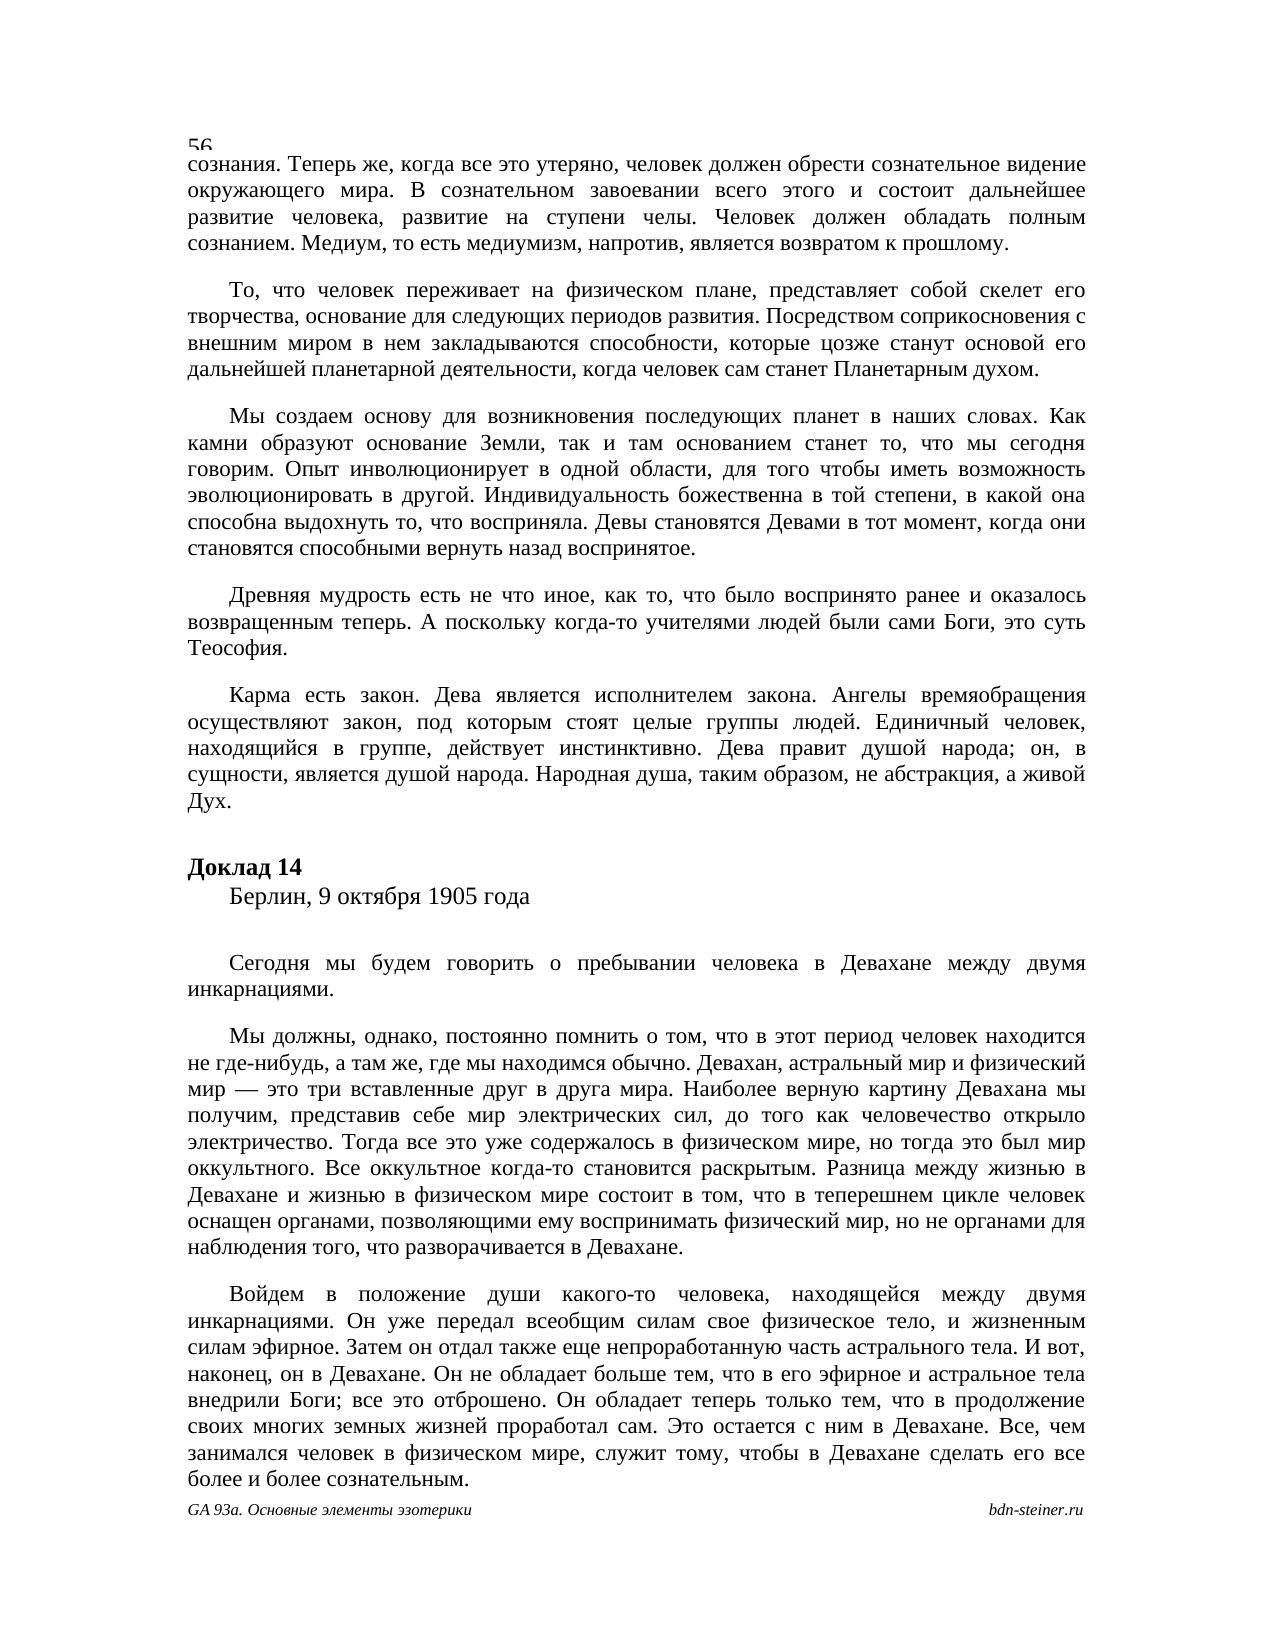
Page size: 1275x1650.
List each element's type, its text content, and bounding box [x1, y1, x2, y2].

text Древняя мудрость есть не что иное, как то, что было воспринято ранее и оказалось возвращенным теперь. А поскольку когда-то учителями людей были сами Боги, это суть Теософия. [187, 581, 1087, 661]
text Берлин, 9 октября 1905 года [187, 881, 1087, 910]
text Сегодня мы будем говорить о пребывании человека в Девахане между двумя инкарнациями. [187, 949, 1087, 1002]
text Мы создаем основу для возникновения последующих планет в наших словах. Как камни образуют основание Земли, так и там основанием станет то, что мы сегодня говорим. Опыт инволюционирует в одной области, для того чтобы иметь возможность эволюционировать в другой. Индивидуальность божественна в той степени, в какой она способна выдохнуть то, что восприняла. Девы становятся Девами в тот момент, когда они становятся способными вернуть назад воспринятое. [187, 402, 1087, 561]
text Войдем в положение души какого-то человека, находящейся между двумя инкарнациями. Он уже передал всеобщим силам свое физическое тело, и жизненным силам эфирное. Затем он отдал также еще непроработанную часть астрального тела. И вот, наконец, он в Девахане. Он не обладает больше тем, что в его эфирное и астральное тела внедрили Боги; все это отброшено. Он обладает теперь только тем, что в продолжение своих многих земных жизней проработал сам. Это остается с ним в Девахане. Все, чем занимался человек в физическом мире, служит тому, чтобы в Девахане сделать его все более и более сознательным. [187, 1281, 1087, 1491]
text сознания. Теперь же, когда все это утеряно, человек должен обрести сознательное видение окружающего мира. В сознательном завоевании всего этого и состоит дальнейшее развитие человека, развитие на ступени челы. Человек должен обладать полным сознанием. Медиум, то есть медиумизм, напротив, является возвратом к прошлому. [187, 150, 1087, 255]
text Мы должны, однако, постоянно помнить о том, что в этот период человек находится не где-нибудь, а там же, где мы находимся обычно. Девахан, астральный мир и физический мир — это три вставленные друг в друга мира. Наиболее верную картину Девахана мы получим, представив себе мир электрических сил, до того как человечество открыло электричество. Тогда все это уже содержалось в физическом мире, но тогда это был мир оккультного. Все оккультное когда-то становится раскрытым. Разница между жизнью в Девахане и жизнью в физическом мире состоит в том, что в теперешнем цикле человек оснащен органами, позволяющими ему воспринимать физический мир, но не органами для наблюдения того, что разворачивается в Девахане. [187, 1022, 1087, 1260]
text То, что человек переживает на физическом плане, представляет собой скелет его творчества, основание для следующих периодов развития. Посредством соприкосновения с внешним миром в нем закладываются способности, которые цозже станут основой его дальнейшей планетарной деятельности, когда человек сам станет Планетарным духом. [187, 276, 1087, 382]
text Доклад 14 [187, 823, 1087, 881]
text Карма есть закон. Дева является исполнителем закона. Ангелы времяобращения осуществляют закон, под которым стоят целые группы людей. Единичный человек, находящийся в группе, действует инстинктивно. Дева правит душой народа; он, в сущности, является душой народа. Народная душа, таким образом, не абстракция, а живой Дух. [187, 681, 1087, 813]
